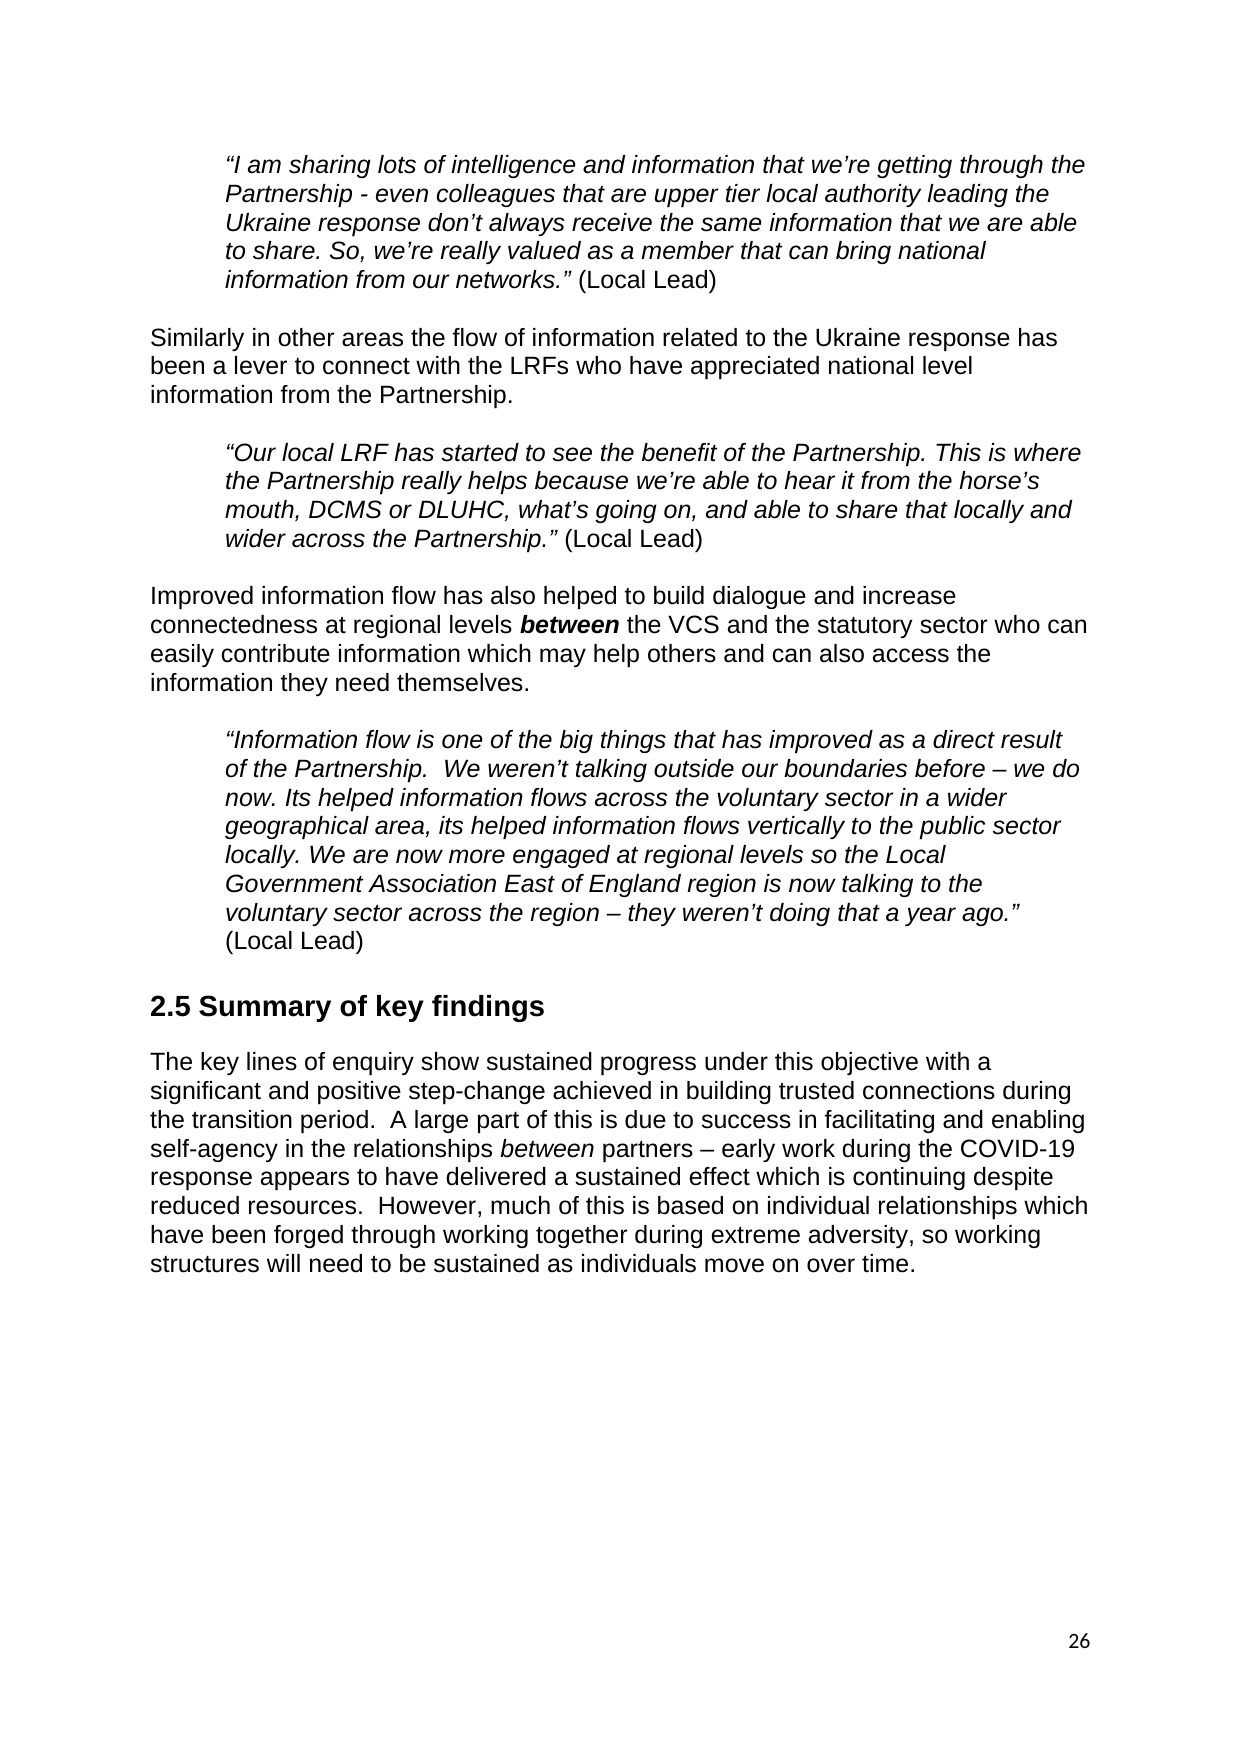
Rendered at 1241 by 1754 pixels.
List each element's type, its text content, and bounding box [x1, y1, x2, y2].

text The key lines of enquiry show sustained progress under this objective with a significant and positive step-change achieved in building trusted connections during the transition period. A large part of this is due to success in facilitating and enabling self-agency in the relationships between partners – early work during the COVID-19 response appears to have delivered a sustained effect which is continuing despite reduced resources. However, much of this is based on individual relationships which have been forged through working together during extreme adversity, so working structures will need to be sustained as individuals move on over time. [150, 1047, 1090, 1277]
text “I am sharing lots of intelligence and information that we’re getting through the Partnership - even colleagues that are upper tier local authority leading the Ukraine response don’t always receive the same information that we are able to share. So, we’re really valued as a member that can bring national information from our networks.” (Local Lead) [225, 150, 1090, 294]
subtitle 2.5 Summary of key findings [150, 988, 1090, 1022]
text “Information flow is one of the big things that has improved as a direct result of the Partnership. We weren’t talking outside our boundaries before – we do now. Its helped information flows across the voluntary sector in a wider geographical area, its helped information flows vertically to the public sector locally. We are now more engaged at regional levels so the Local Government Association East of England region is now talking to the voluntary sector across the region – they weren’t doing that a year ago.” (Local Lead) [225, 725, 1090, 955]
text Improved information flow has also helped to build dialogue and increase connectedness at regional levels between the VCS and the statutory sector who can easily contribute information which may help others and can also access the information they need themselves. [150, 581, 1090, 696]
text “Our local LRF has started to see the benefit of the Partnership. This is where the Partnership really helps because we’re able to hear it from the horse’s mouth, DCMS or DLUHC, what’s going on, and able to share that locally and wider across the Partnership.” (Local Lead) [225, 437, 1090, 552]
text Similarly in other areas the flow of information related to the Ukraine response has been a lever to connect with the LRFs who have appreciated national level information from the Partnership. [150, 322, 1090, 409]
